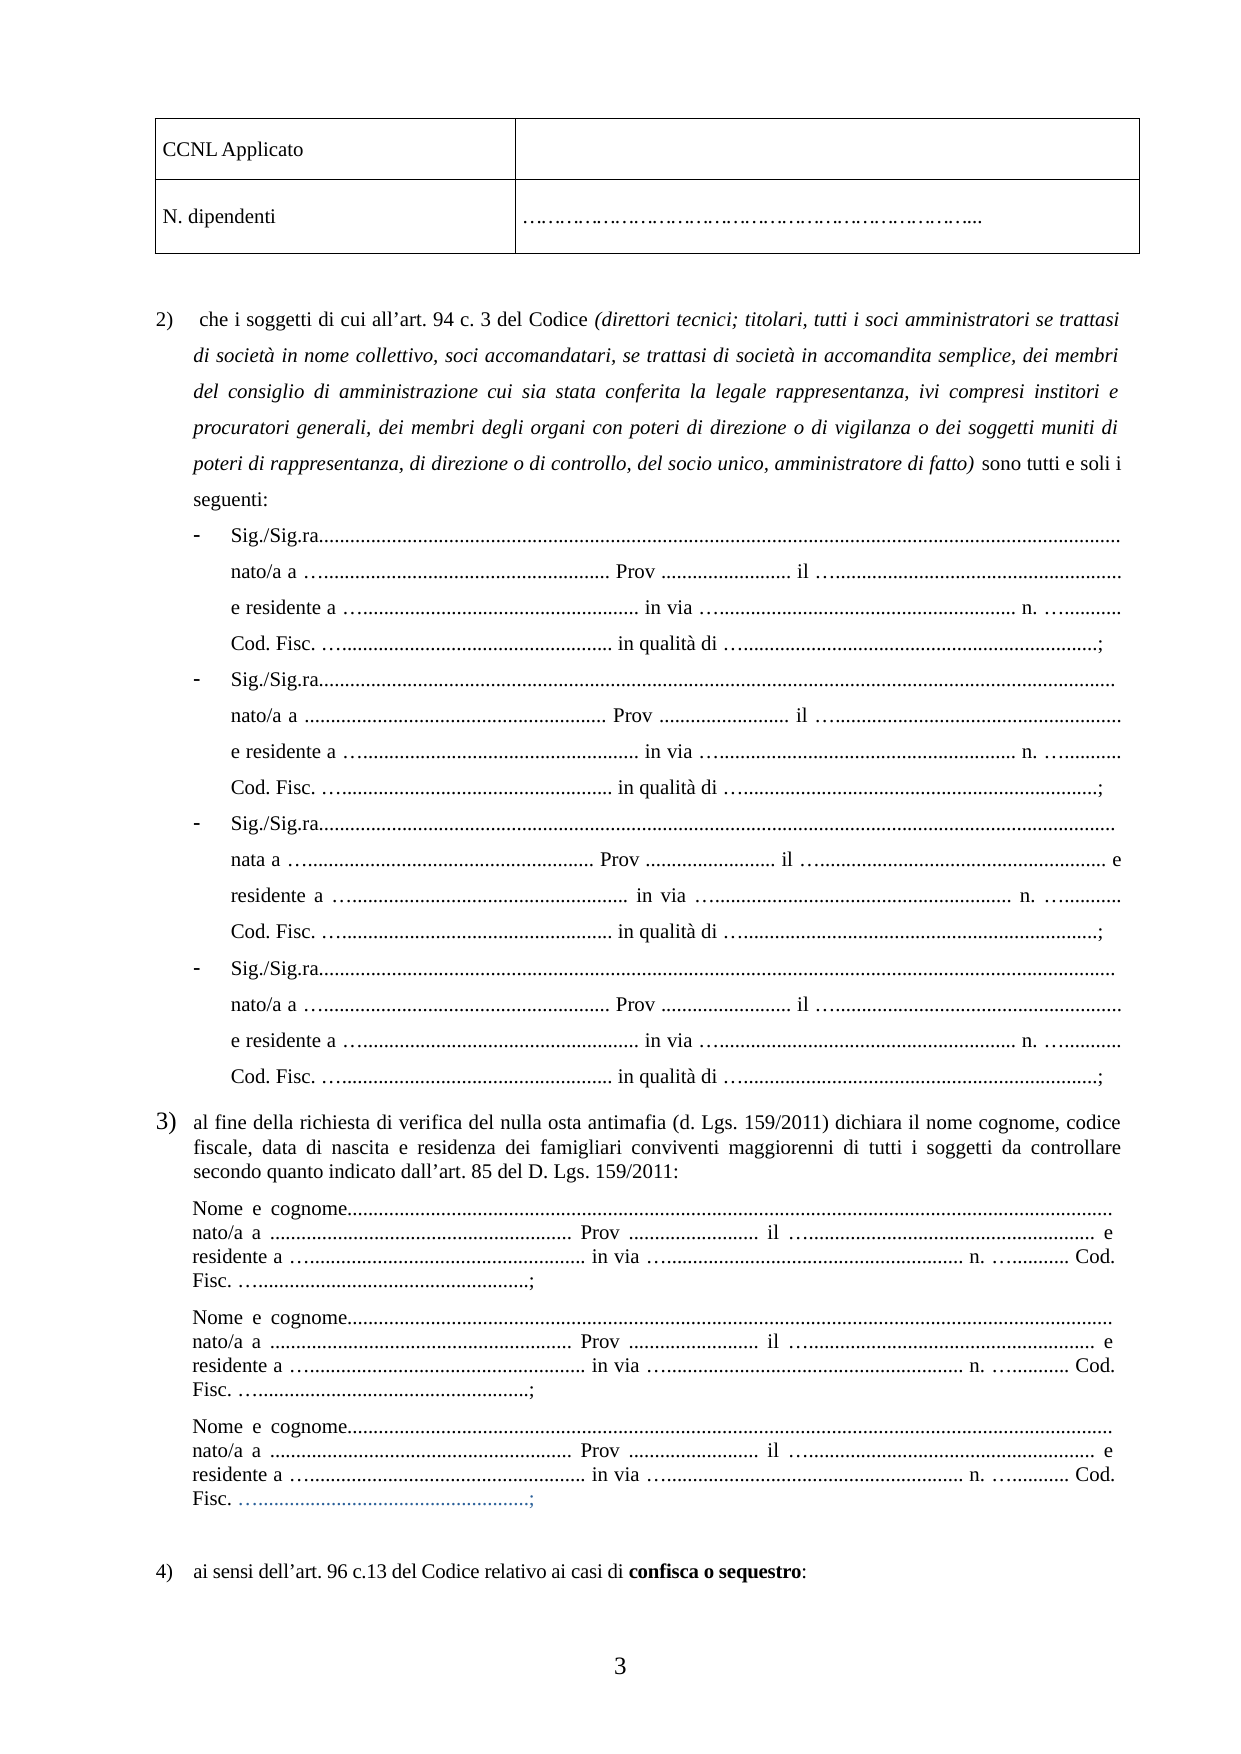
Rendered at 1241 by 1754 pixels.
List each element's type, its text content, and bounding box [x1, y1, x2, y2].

table_cell ………………………………………………………………... [516, 180, 1139, 252]
list al fine della richiesta di verifica del nulla osta antimafia (d. Lgs. 159/2011) dichiara il nome cognome, codice fiscale, data di nascita e residenza dei famigliari conviventi maggiorenni di tutti i soggetti da controllare secondo quanto indicato dall’art. 85 del D. Lgs. 159/2011: [156, 1106, 1122, 1183]
list che i soggetti di cui all’art. 94 c. 3 del Codice (direttori tecnici; titolari, tutti i soci amministratori se trattasi di società in nome collettivo, soci accomandatari, se trattasi di società in accomandita semplice, dei membri del consiglio di amministrazione cui sia stata conferita la legale rappresentanza, ivi compresi institori e procuratori generali, dei membri degli organi con poteri di direzione o di vigilanza o dei soggetti muniti di poteri di rappresentanza, di direzione o di controllo, del socio unico, amministratore di fatto) sono tutti e soli i seguenti: [156, 307, 1122, 511]
list Sig./Sig.ra.......................................................................................................................................................... nato/a a …....................................................... Prov ......................... il …....................................................... e residente a …..................................................... in via …......................................................... n. …........... Cod. Fisc. ….................................................... in qualità di …....................................................................; [193, 523, 1122, 655]
list Sig./Sig.ra......................................................................................................................................................... nato/a a …....................................................... Prov ......................... il …....................................................... e residente a …..................................................... in via …......................................................... n. …........... Cod. Fisc. ….................................................... in qualità di …....................................................................; [193, 955, 1122, 1088]
list Sig./Sig.ra......................................................................................................................................................... nato/a a .......................................................... Prov ......................... il …....................................................... e residente a …..................................................... in via …......................................................... n. …........... Cod. Fisc. ….................................................... in qualità di …....................................................................; [193, 667, 1122, 799]
text Nome e cognome................................................................................................................................................... nato/a a .......................................................... Prov ......................... il …....................................................... e residente a …..................................................... in via …......................................................... n. …........... Cod. Fisc. …....................................................; [118, 1196, 1122, 1292]
text Nome e cognome................................................................................................................................................... nato/a a .......................................................... Prov ......................... il …....................................................... e residente a …..................................................... in via …......................................................... n. …........... Cod. Fisc. …....................................................; [118, 1414, 1122, 1510]
table_cell N. dipendenti [156, 180, 515, 252]
list ai sensi dell’art. 96 c.13 del Codice relativo ai casi di confisca o sequestro: [156, 1558, 1122, 1583]
table_cell [516, 119, 1139, 179]
list Sig./Sig.ra......................................................................................................................................................... nata a …....................................................... Prov ......................... il …....................................................... e residente a …..................................................... in via …......................................................... n. …........... Cod. Fisc. ….................................................... in qualità di …....................................................................; [193, 811, 1122, 943]
text Nome e cognome................................................................................................................................................... nato/a a .......................................................... Prov ......................... il …....................................................... e residente a …..................................................... in via …......................................................... n. …........... Cod. Fisc. …....................................................; [118, 1305, 1122, 1401]
table_cell CCNL Applicato [156, 119, 515, 179]
